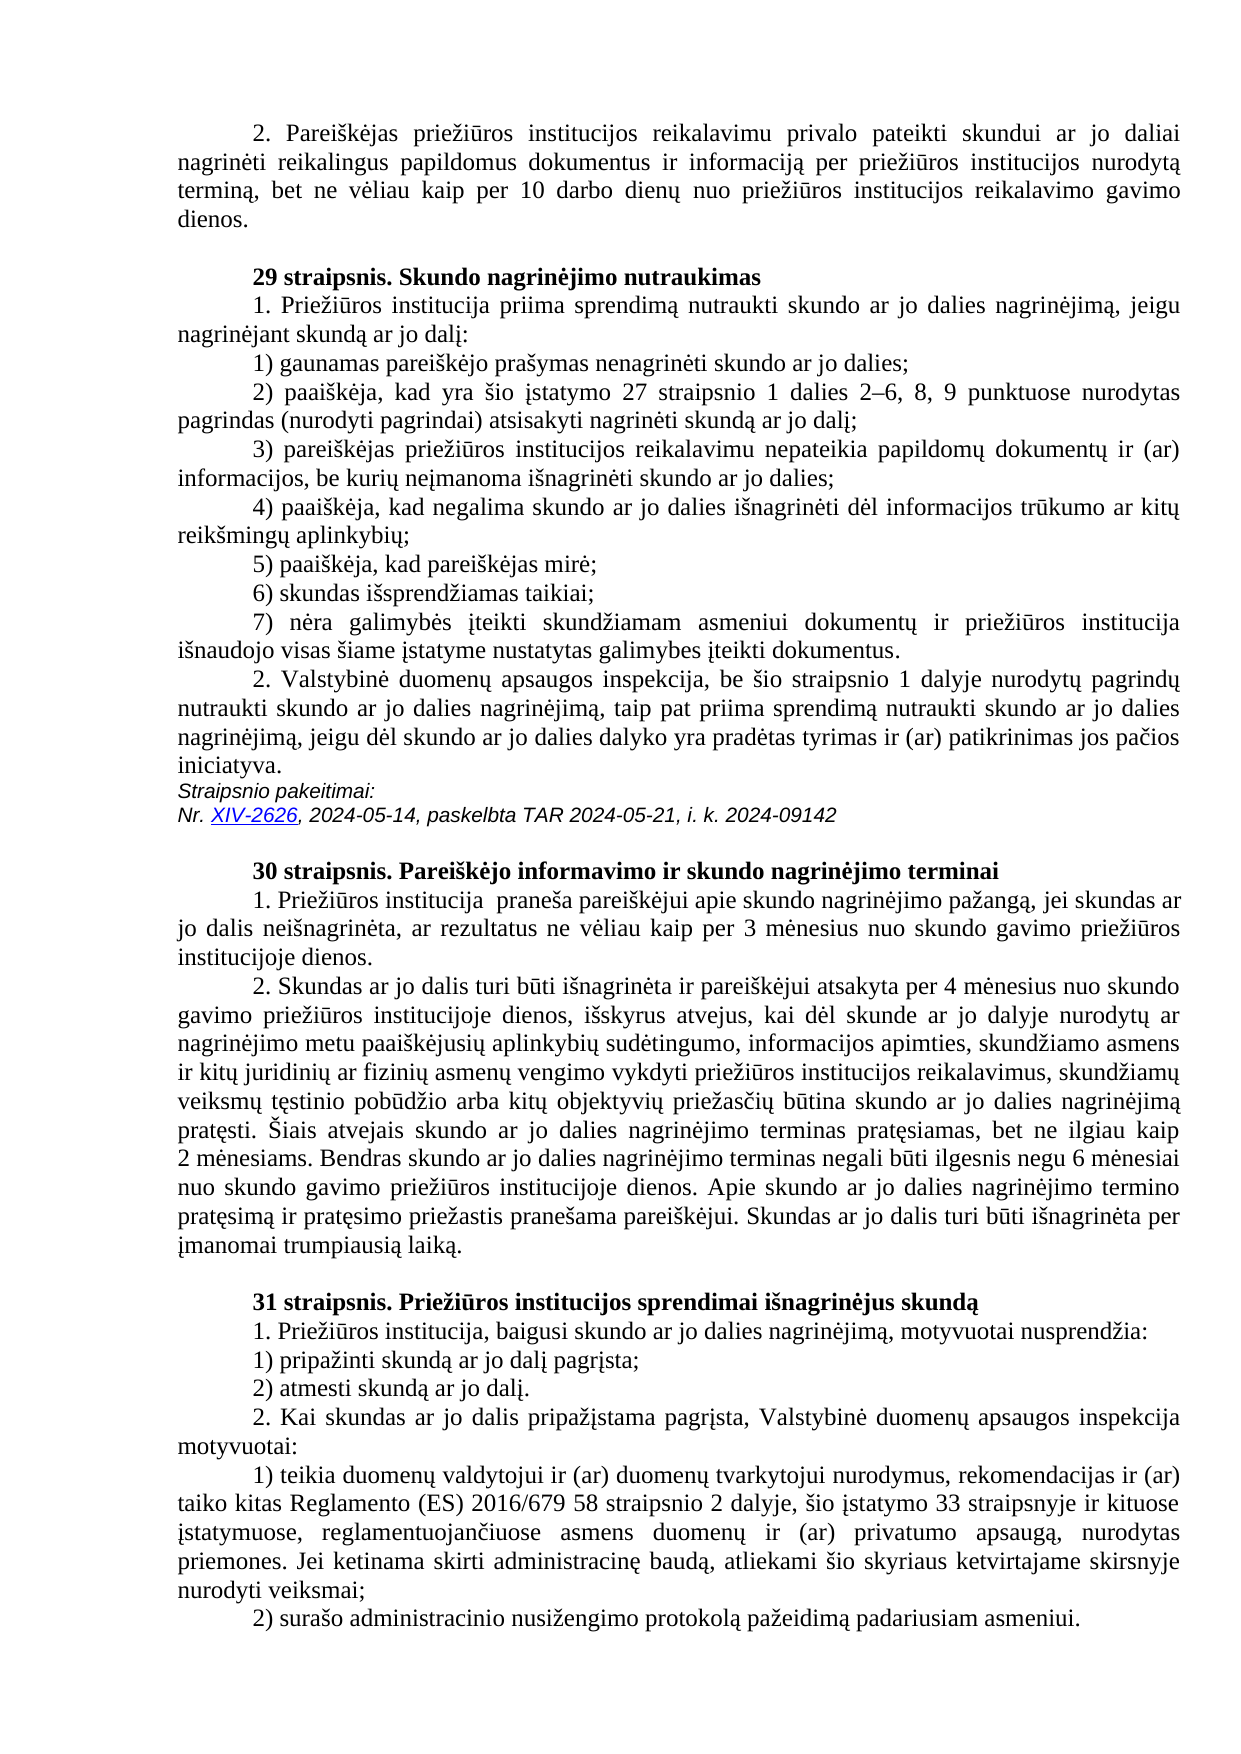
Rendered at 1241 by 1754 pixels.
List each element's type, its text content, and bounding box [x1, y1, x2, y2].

text 2. Valstybinė duomenų apsaugos inspekcija, be šio straipsnio 1 dalyje nurodytų pagrindų nutraukti skundo ar jo dalies nagrinėjimą, taip pat priima sprendimą nutraukti skundo ar jo dalies nagrinėjimą, jeigu dėl skundo ar jo dalies dalyko yra pradėtas tyrimas ir (ar) patikrinimas jos pačios iniciatyva. [177, 664, 1181, 779]
text 2) paaiškėja, kad yra šio įstatymo 27 straipsnio 1 dalies 2–6, 8, 9 punktuose nurodytas pagrindas (nurodyti pagrindai) atsisakyti nagrinėti skundą ar jo dalį; [177, 377, 1181, 434]
text Straipsnio pakeitimai: [177, 779, 1181, 803]
text 7) nėra galimybės įteikti skundžiamam asmeniui dokumentų ir priežiūros institucija išnaudojo visas šiame įstatyme nustatytas galimybes įteikti dokumentus. [177, 607, 1181, 664]
text 2. Skundas ar jo dalis turi būti išnagrinėta ir pareiškėjui atsakyta per 4 mėnesius nuo skundo gavimo priežiūros institucijoje dienos, išskyrus atvejus, kai dėl skunde ar jo dalyje nurodytų ar nagrinėjimo metu paaiškėjusių aplinkybių sudėtingumo, informacijos apimties, skundžiamo asmens ir kitų juridinių ar fizinių asmenų vengimo vykdyti priežiūros institucijos reikalavimus, skundžiamų veiksmų tęstinio pobūdžio arba kitų objektyvių priežasčių būtina skundo ar jo dalies nagrinėjimą pratęsti. Šiais atvejais skundo ar jo dalies nagrinėjimo terminas pratęsiamas, bet ne ilgiau kaip 2 mėnesiams. Bendras skundo ar jo dalies nagrinėjimo terminas negali būti ilgesnis negu 6 mėnesiai nuo skundo gavimo priežiūros institucijoje dienos. Apie skundo ar jo dalies nagrinėjimo termino pratęsimą ir pratęsimo priežastis pranešama pareiškėjui. Skundas ar jo dalis turi būti išnagrinėta per įmanomai trumpiausią laiką. [177, 971, 1181, 1258]
text 6) skundas išsprendžiamas taikiai; [177, 578, 1181, 607]
text 29 straipsnis. Skundo nagrinėjimo nutraukimas [177, 262, 1181, 291]
text 2) atmesti skundą ar jo dalį. [177, 1373, 1181, 1402]
text 2. Pareiškėjas priežiūros institucijos reikalavimu privalo pateikti skundui ar jo daliai nagrinėti reikalingus papildomus dokumentus ir informaciją per priežiūros institucijos nurodytą terminą, bet ne vėliau kaip per 10 darbo dienų nuo priežiūros institucijos reikalavimo gavimo dienos. [177, 118, 1181, 233]
text 30 straipsnis. Pareiškėjo informavimo ir skundo nagrinėjimo terminai [177, 856, 1181, 885]
text 1. Priežiūros institucija priima sprendimą nutraukti skundo ar jo dalies nagrinėjimą, jeigu nagrinėjant skundą ar jo dalį: [177, 291, 1181, 348]
text 4) paaiškėja, kad negalima skundo ar jo dalies išnagrinėti dėl informacijos trūkumo ar kitų reikšmingų aplinkybių; [177, 492, 1181, 549]
text 2) surašo administracinio nusižengimo protokolą pažeidimą padariusiam asmeniui. [177, 1603, 1181, 1632]
text 1. Priežiūros institucija, baigusi skundo ar jo dalies nagrinėjimą, motyvuotai nusprendžia: [177, 1316, 1181, 1345]
text 1) teikia duomenų valdytojui ir (ar) duomenų tvarkytojui nurodymus, rekomendacijas ir (ar) taiko kitas Reglamento (ES) 2016/679 58 straipsnio 2 dalyje, šio įstatymo 33 straipsnyje ir kituose įstatymuose, reglamentuojančiuose asmens duomenų ir (ar) privatumo apsaugą, nurodytas priemones. Jei ketinama skirti administracinę baudą, atliekami šio skyriaus ketvirtajame skirsnyje nurodyti veiksmai; [177, 1460, 1181, 1603]
text 2. Kai skundas ar jo dalis pripažįstama pagrįsta, Valstybinė duomenų apsaugos inspekcija motyvuotai: [177, 1402, 1181, 1460]
text 31 straipsnis. Priežiūros institucijos sprendimai išnagrinėjus skundą [177, 1287, 1181, 1316]
text Nr. XIV-2626, 2024-05-14, paskelbta TAR 2024-05-21, i. k. 2024-09142 [177, 803, 1181, 827]
text 3) pareiškėjas priežiūros institucijos reikalavimu nepateikia papildomų dokumentų ir (ar) informacijos, be kurių neįmanoma išnagrinėti skundo ar jo dalies; [177, 434, 1181, 492]
text 1) gaunamas pareiškėjo prašymas nenagrinėti skundo ar jo dalies; [177, 348, 1181, 377]
text 1) pripažinti skundą ar jo dalį pagrįsta; [177, 1345, 1181, 1373]
text 5) paaiškėja, kad pareiškėjas mirė; [177, 549, 1181, 578]
text 1. Priežiūros institucija praneša pareiškėjui apie skundo nagrinėjimo pažangą, jei skundas ar jo dalis neišnagrinėta, ar rezultatus ne vėliau kaip per 3 mėnesius nuo skundo gavimo priežiūros institucijoje dienos. [177, 885, 1181, 971]
